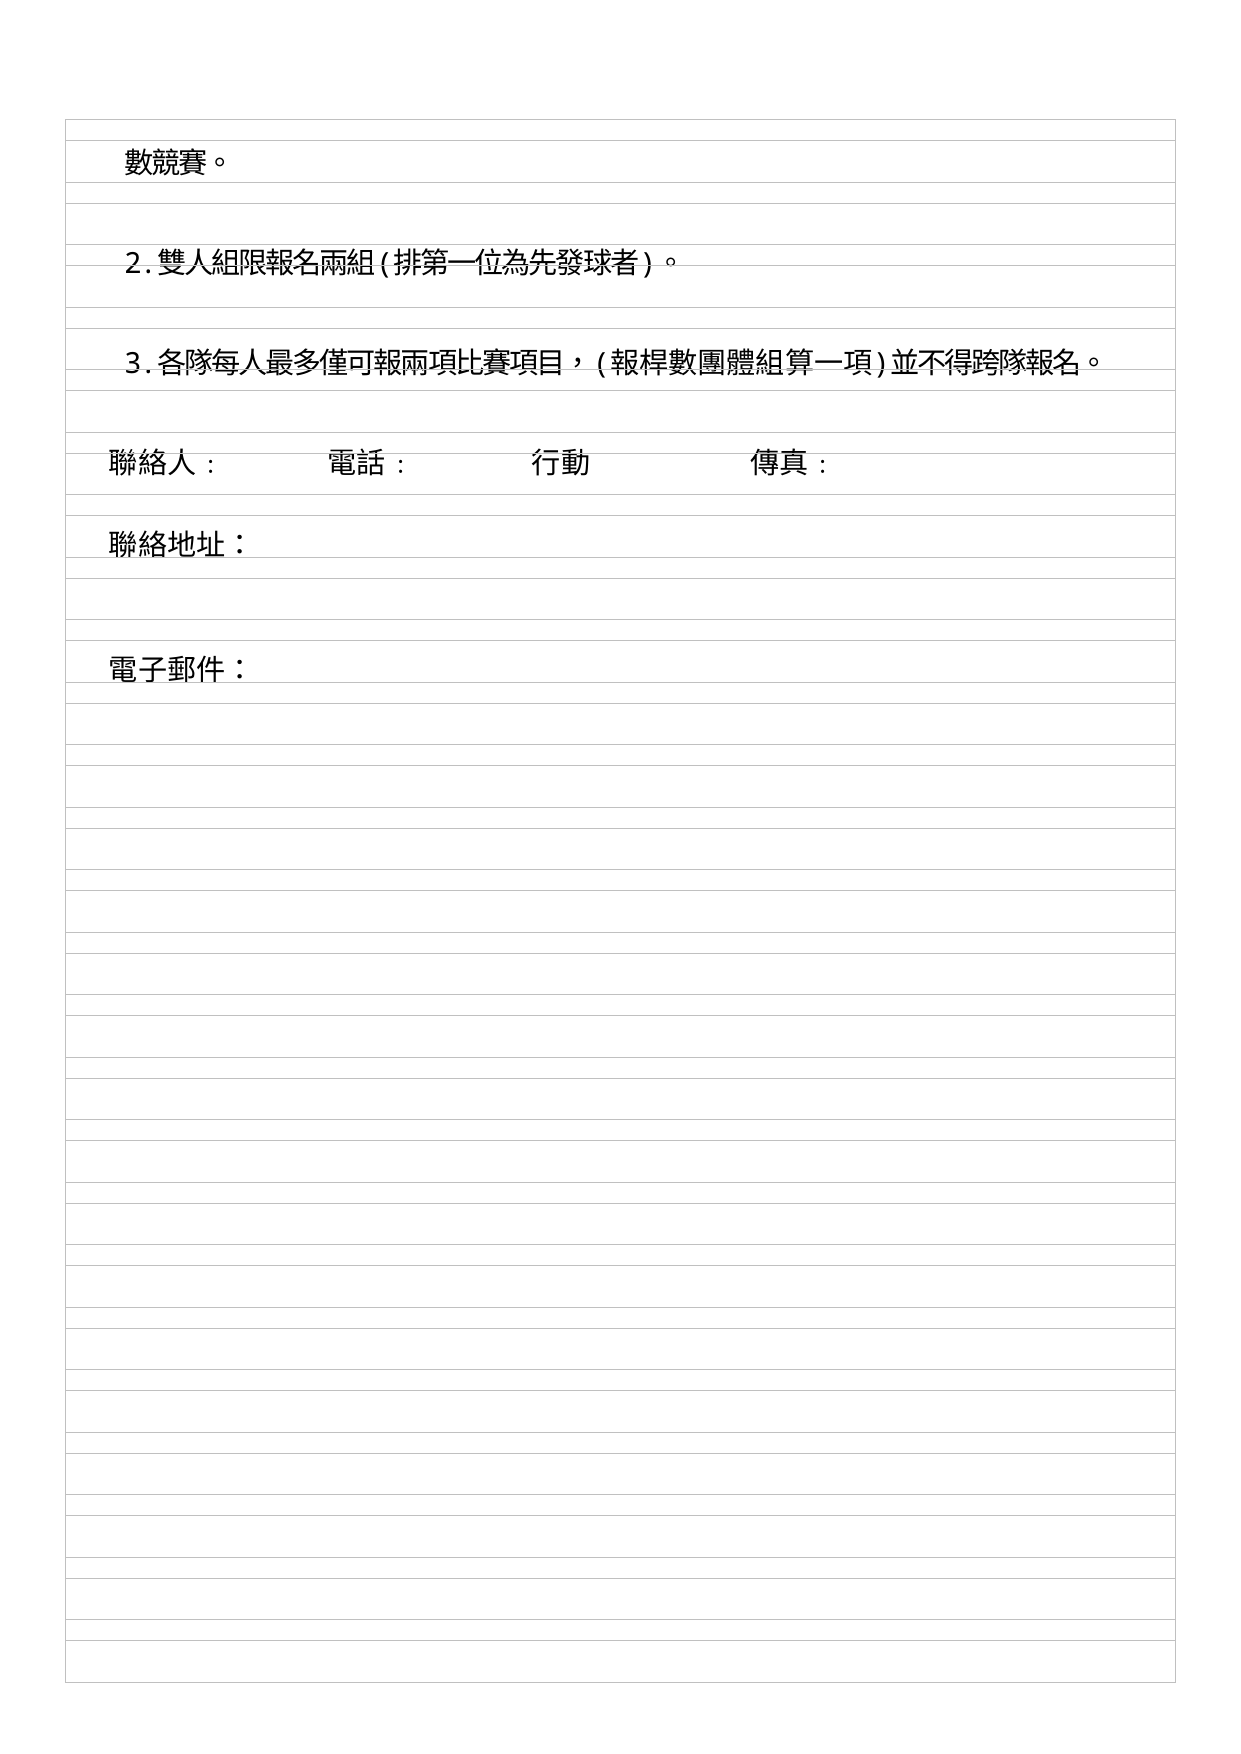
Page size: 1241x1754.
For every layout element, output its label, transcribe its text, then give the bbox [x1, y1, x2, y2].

text 3.各隊每人最多僅可報兩項比賽項目，(報桿數團體組算一項)並不得跨隊報名。 [124, 370, 1175, 382]
text 電子郵件： [66, 641, 1175, 682]
text [66, 558, 1175, 563]
text [66, 683, 1175, 688]
text 2.雙人組限報名兩組(排第一位為先發球者)。 [124, 219, 1175, 244]
text [66, 501, 1175, 515]
text 2.雙人組限報名兩組(排第一位為先發球者)。 [124, 266, 1175, 282]
text [66, 626, 1175, 640]
text 3.各隊每人最多僅可報兩項比賽項目，(報桿數團體組算一項)並不得跨隊報名。 [124, 319, 1175, 328]
text 聯絡人﹕ 電話﹕ 行動 傳真﹕ [66, 454, 1175, 482]
text 數競賽。 [124, 141, 1175, 182]
text [66, 433, 1175, 453]
text 3.各隊每人最多僅可報兩項比賽項目，(報桿數團體組算一項)並不得跨隊報名。 [124, 329, 1175, 369]
text 2.雙人組限報名兩組(排第一位為先發球者)。 [124, 245, 1175, 265]
text [124, 120, 1175, 140]
text 聯絡地址： [66, 516, 1175, 557]
text [66, 419, 1175, 432]
